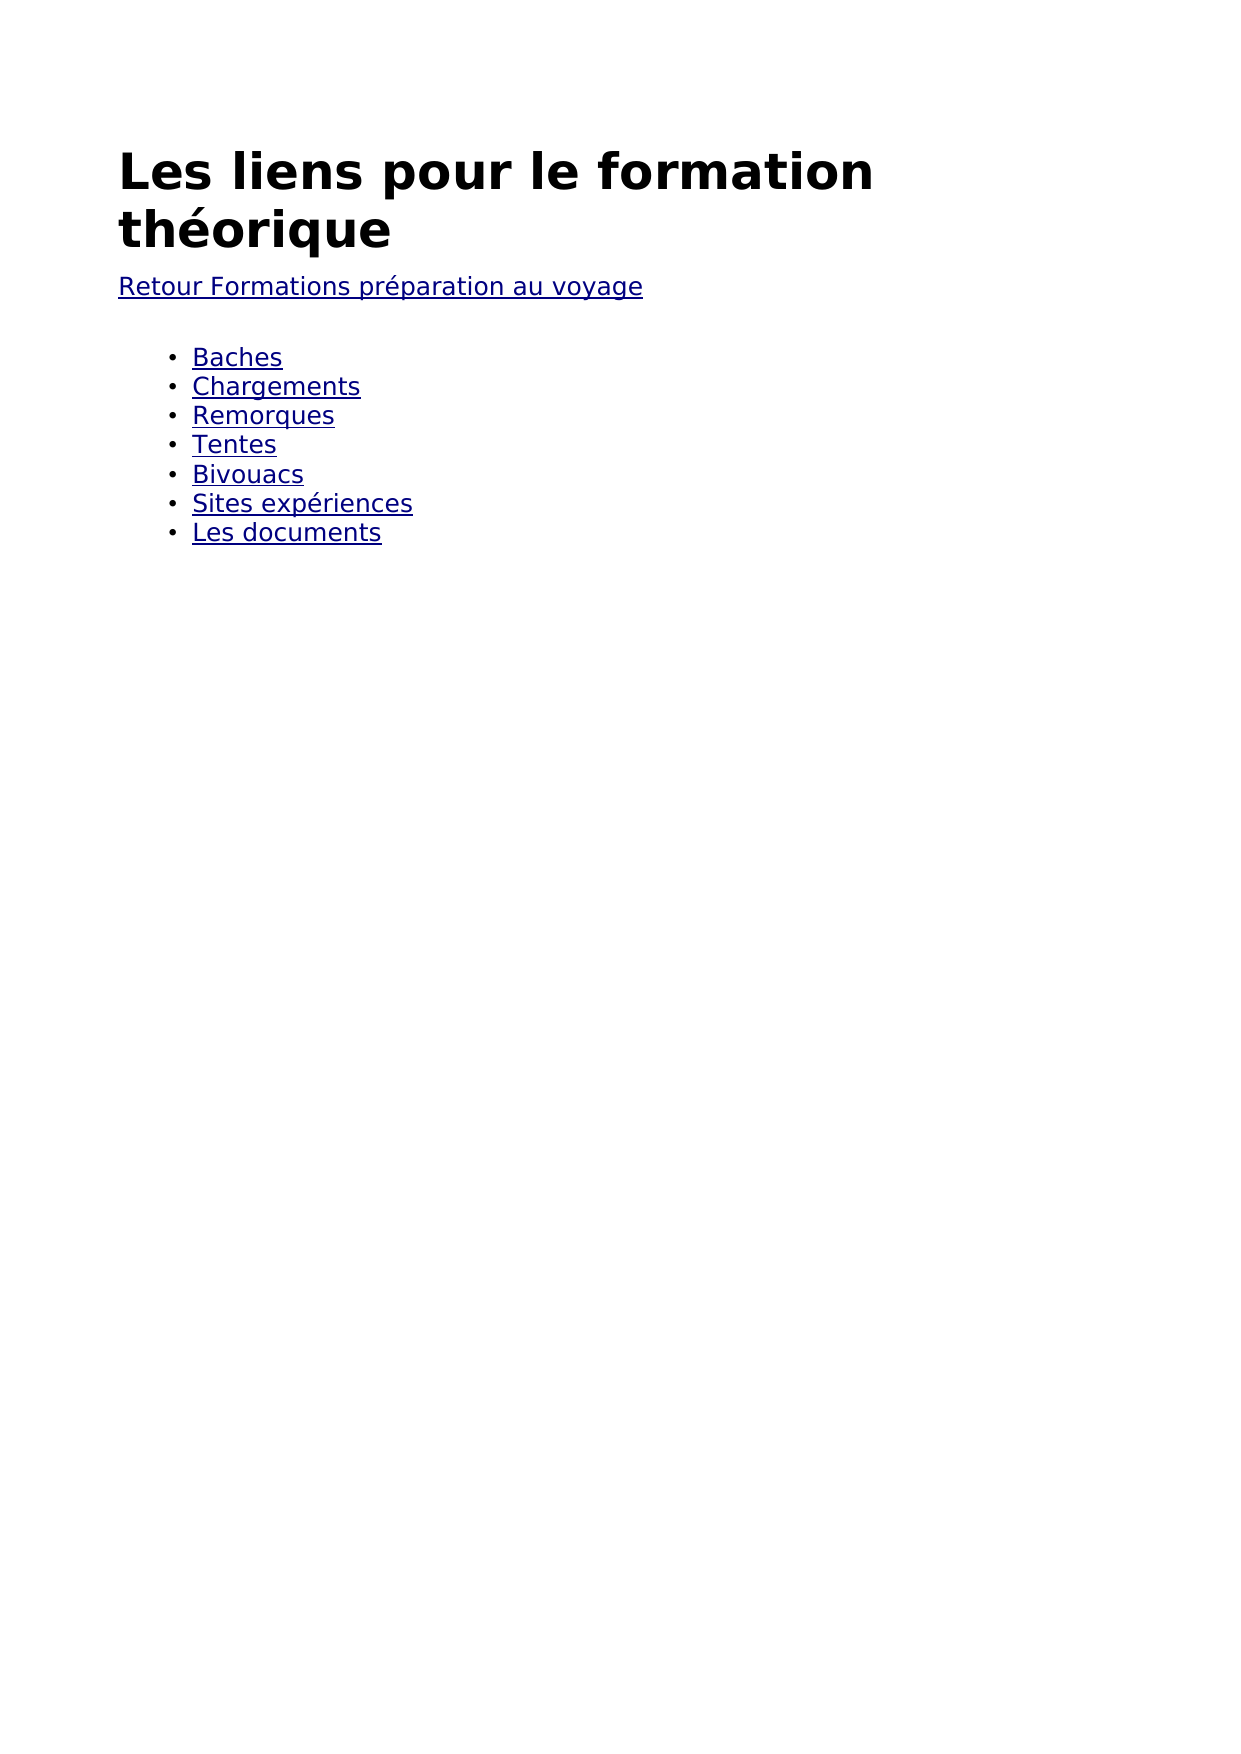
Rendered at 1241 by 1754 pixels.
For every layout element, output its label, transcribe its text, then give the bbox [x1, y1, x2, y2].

list Sites expériences [177, 489, 1122, 518]
subtitle Les liens pour le formation théorique [118, 143, 1122, 259]
list Baches [177, 343, 1122, 372]
list Chargements [177, 372, 1122, 402]
list Les documents [177, 518, 1122, 547]
list Remorques [177, 402, 1122, 431]
list Tentes [177, 431, 1122, 460]
list Bivouacs [177, 460, 1122, 489]
text Retour Formations préparation au voyage [118, 272, 1122, 301]
